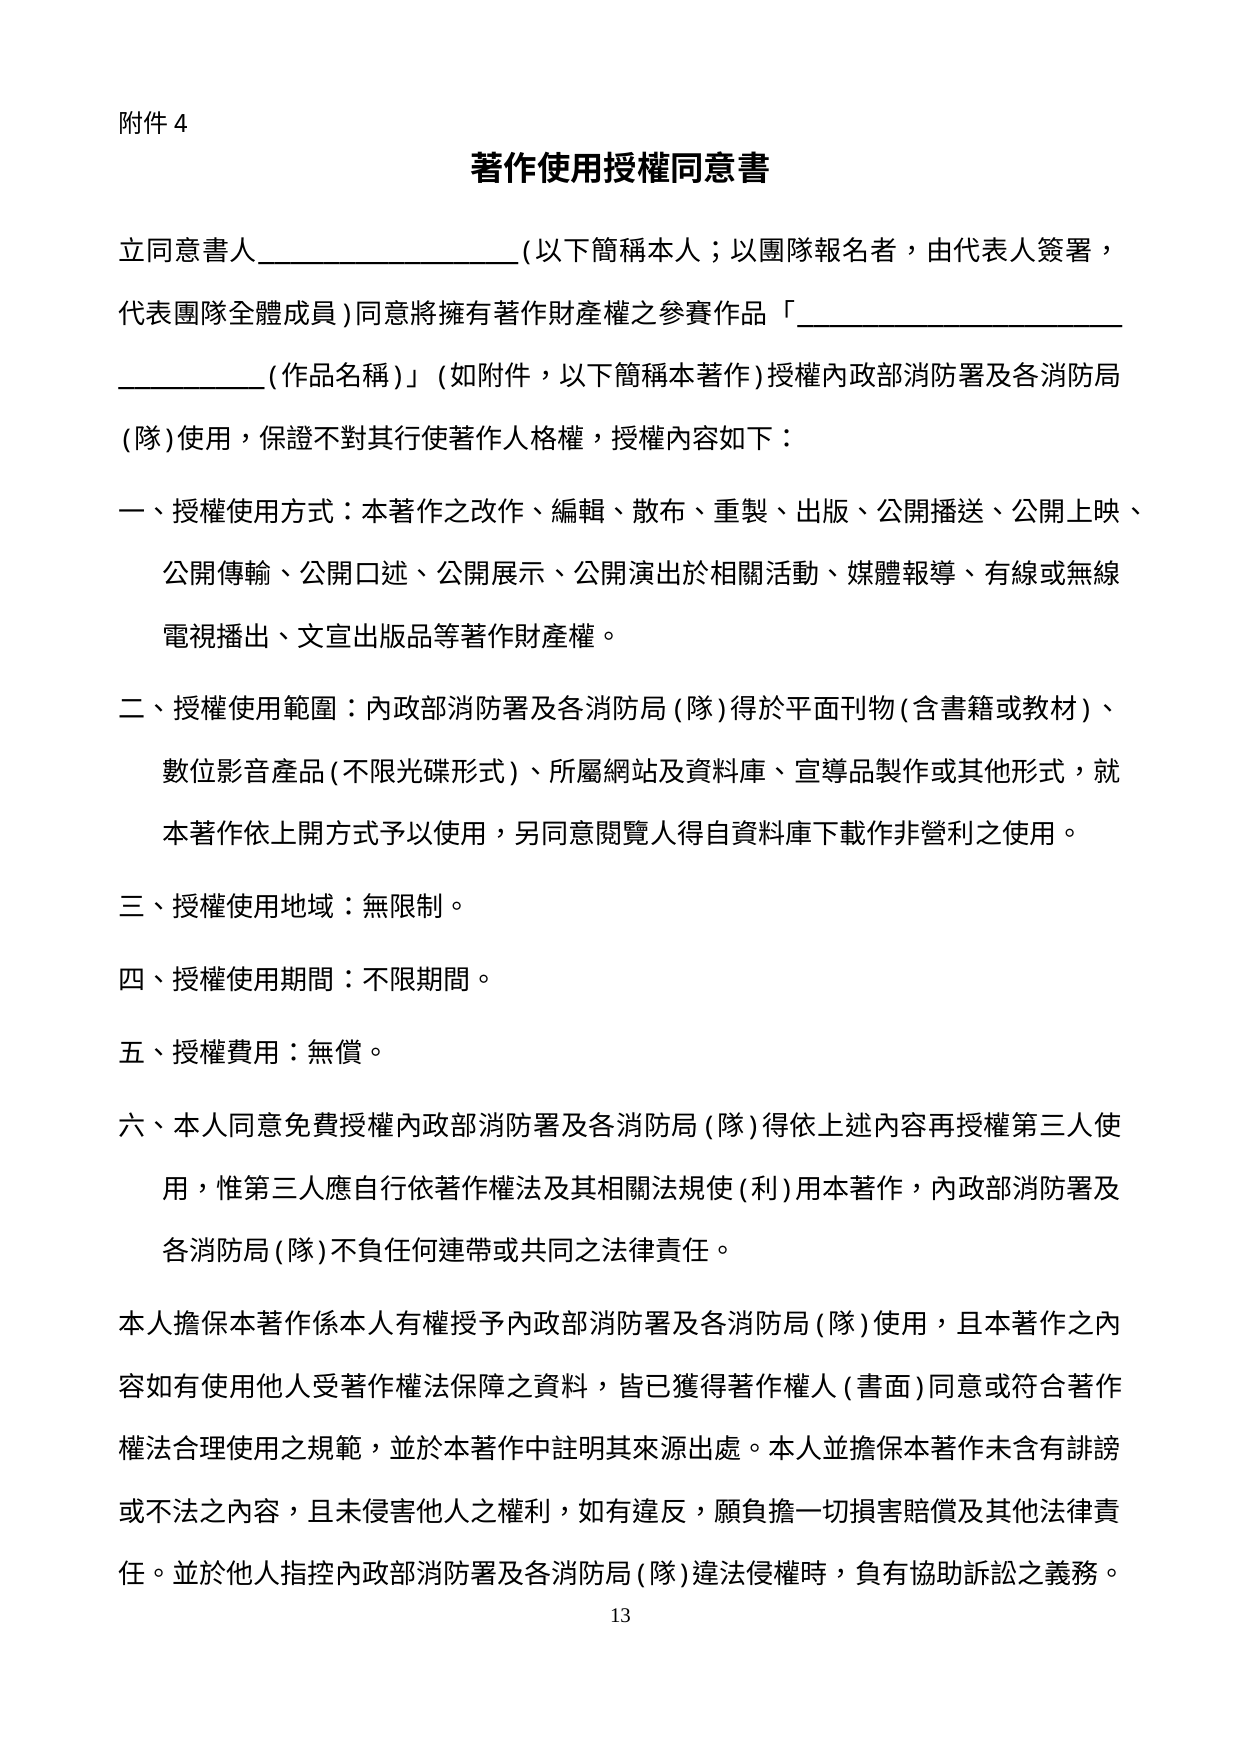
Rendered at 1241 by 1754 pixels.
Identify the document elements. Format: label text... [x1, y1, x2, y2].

text 四、授權使用期間：不限期間。 [118, 936, 1122, 999]
text 六、本人同意免費授權內政部消防署及各消防局(隊)得依上述內容再授權第三人使用，惟第三人應自行依著作權法及其相關法規使(利)用本著作，內政部消防署及各消防局(隊)不負任何連帶或共同之法律責任。 [118, 1082, 1122, 1270]
text 二、授權使用範圍：內政部消防署及各消防局(隊)得於平面刊物(含書籍或教材)、數位影音產品(不限光碟形式)、所屬網站及資料庫、宣導品製作或其他形式，就本著作依上開方式予以使用，另同意閱覽人得自資料庫下載作非營利之使用。 [118, 666, 1122, 853]
text 三、授權使用地域：無限制。 [118, 863, 1122, 926]
text 一、授權使用方式：本著作之改作、編輯、散布、重製、出版、公開播送、公開上映、公開傳輸、公開口述、公開展示、公開演出於相關活動、媒體報導、有線或無線電視播出、文宣出版品等著作財產權。 [118, 468, 1122, 655]
text 立同意書人________________(以下簡稱本人；以團隊報名者，由代表人簽署，代表團隊全體成員)同意將擁有著作財產權之參賽作品「_____________________________(作品名稱)」(如附件，以下簡稱本著作)授權內政部消防署及各消防局(隊)使用，保證不對其行使著作人格權，授權內容如下： [118, 207, 1122, 457]
text 著作使用授權同意書 [118, 141, 1122, 189]
text 五、授權費用：無償。 [118, 1009, 1122, 1072]
text 本人擔保本著作係本人有權授予內政部消防署及各消防局(隊)使用，且本著作之內容如有使用他人受著作權法保障之資料，皆已獲得著作權人(書面)同意或符合著作權法合理使用之規範，並於本著作中註明其來源出處。本人並擔保本著作未含有誹謗或不法之內容，且未侵害他人之權利，如有違反，願負擔一切損害賠償及其他法律責任。並於他人指控內政部消防署及各消防局(隊)違法侵權時，負有協助訴訟之義務。 [118, 1280, 1122, 1593]
text 附件4 [118, 96, 1122, 141]
